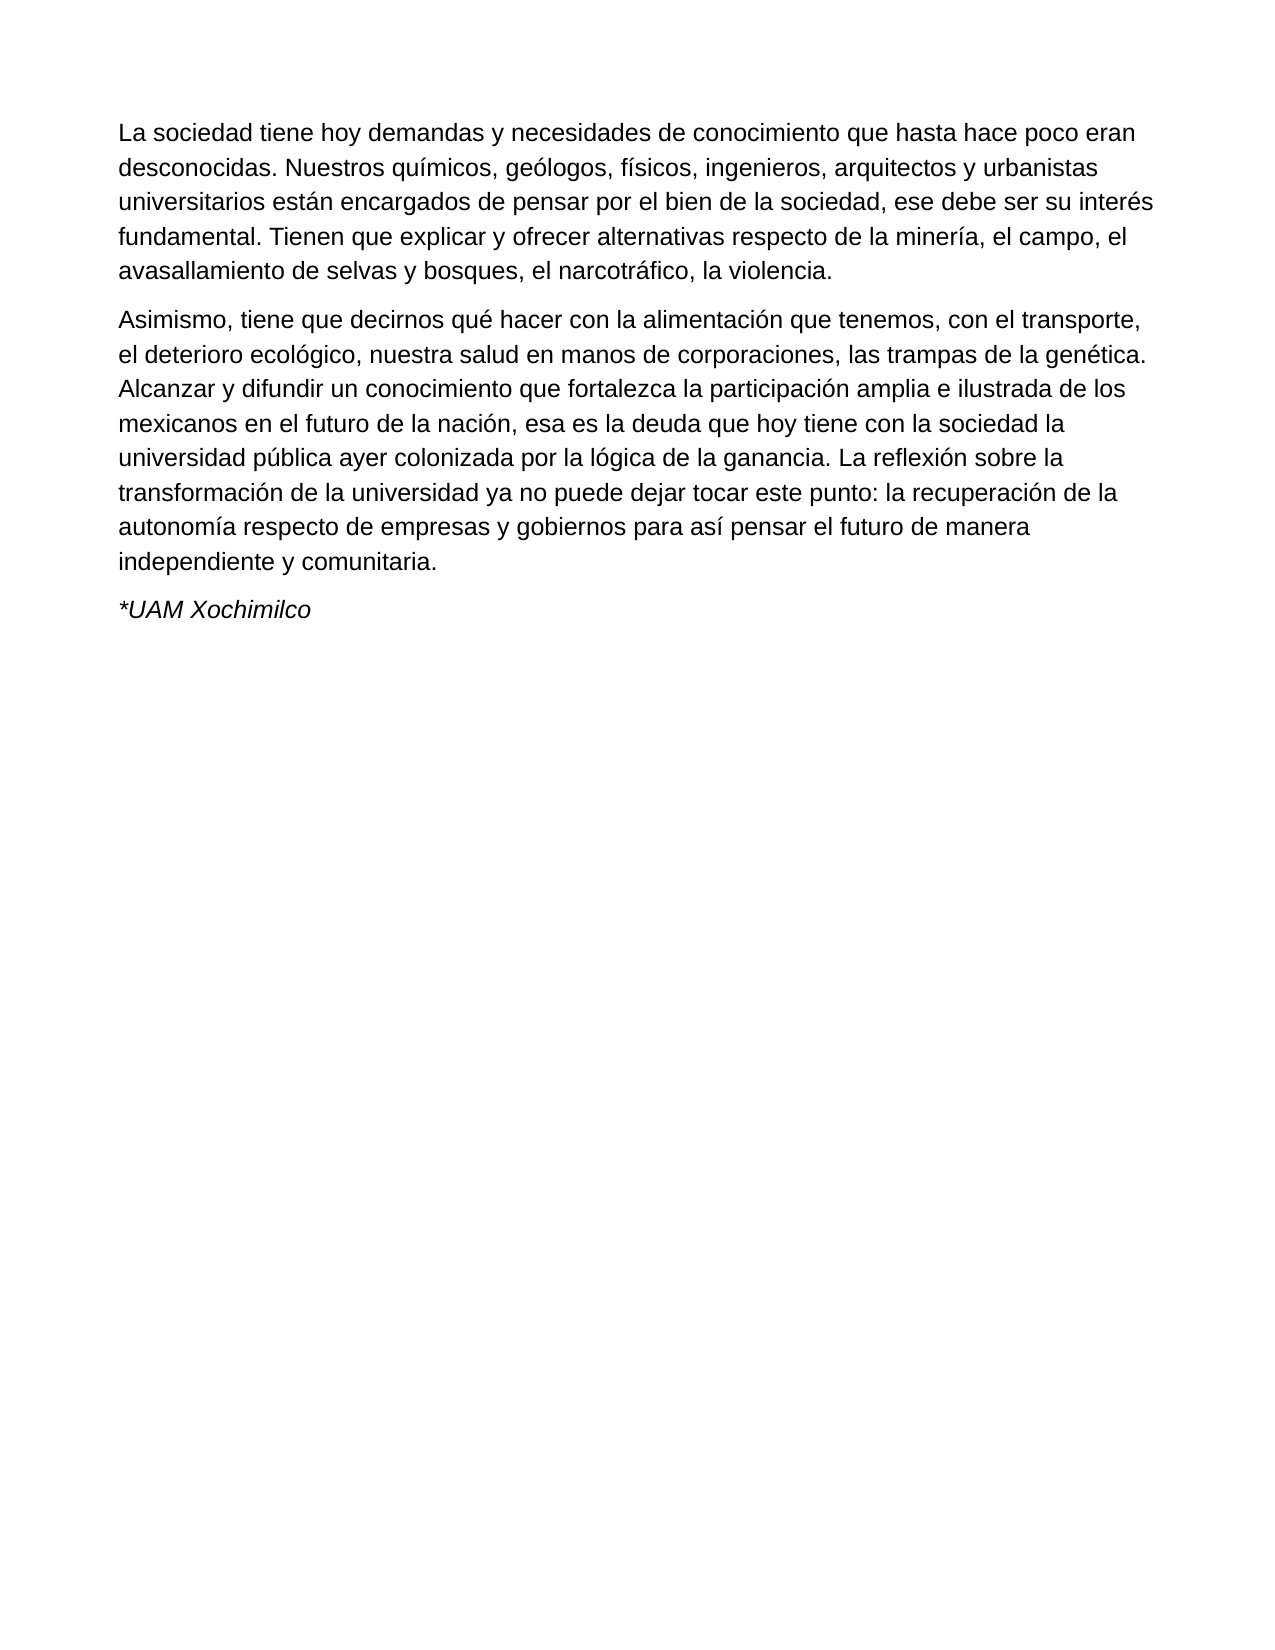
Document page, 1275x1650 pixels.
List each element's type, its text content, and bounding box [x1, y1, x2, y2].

text *UAM Xochimilco [118, 596, 1157, 624]
text Asimismo, tiene que decirnos qué hacer con la alimentación que tenemos, con el transporte, el deterioro ecológico, nuestra salud en manos de corporaciones, las trampas de la genética. Alcanzar y difundir un conocimiento que fortalezca la participación amplia e ilustrada de los mexicanos en el futuro de la nación, esa es la deuda que hoy tiene con la sociedad la universidad pública ayer colonizada por la lógica de la ganancia. La reflexión sobre la transformación de la universidad ya no puede dejar tocar este punto: la recuperación de la autonomía respecto de empresas y gobiernos para así pensar el futuro de manera independiente y comunitaria. [118, 305, 1157, 575]
text La sociedad tiene hoy demandas y necesidades de conocimiento que hasta hace poco eran desconocidas. Nuestros químicos, geólogos, físicos, ingenieros, arquitectos y urbanistas universitarios están encargados de pensar por el bien de la sociedad, ese debe ser su interés fundamental. Tienen que explicar y ofrecer alternativas respecto de la minería, el campo, el avasallamiento de selvas y bosques, el narcotráfico, la violencia. [118, 118, 1157, 285]
